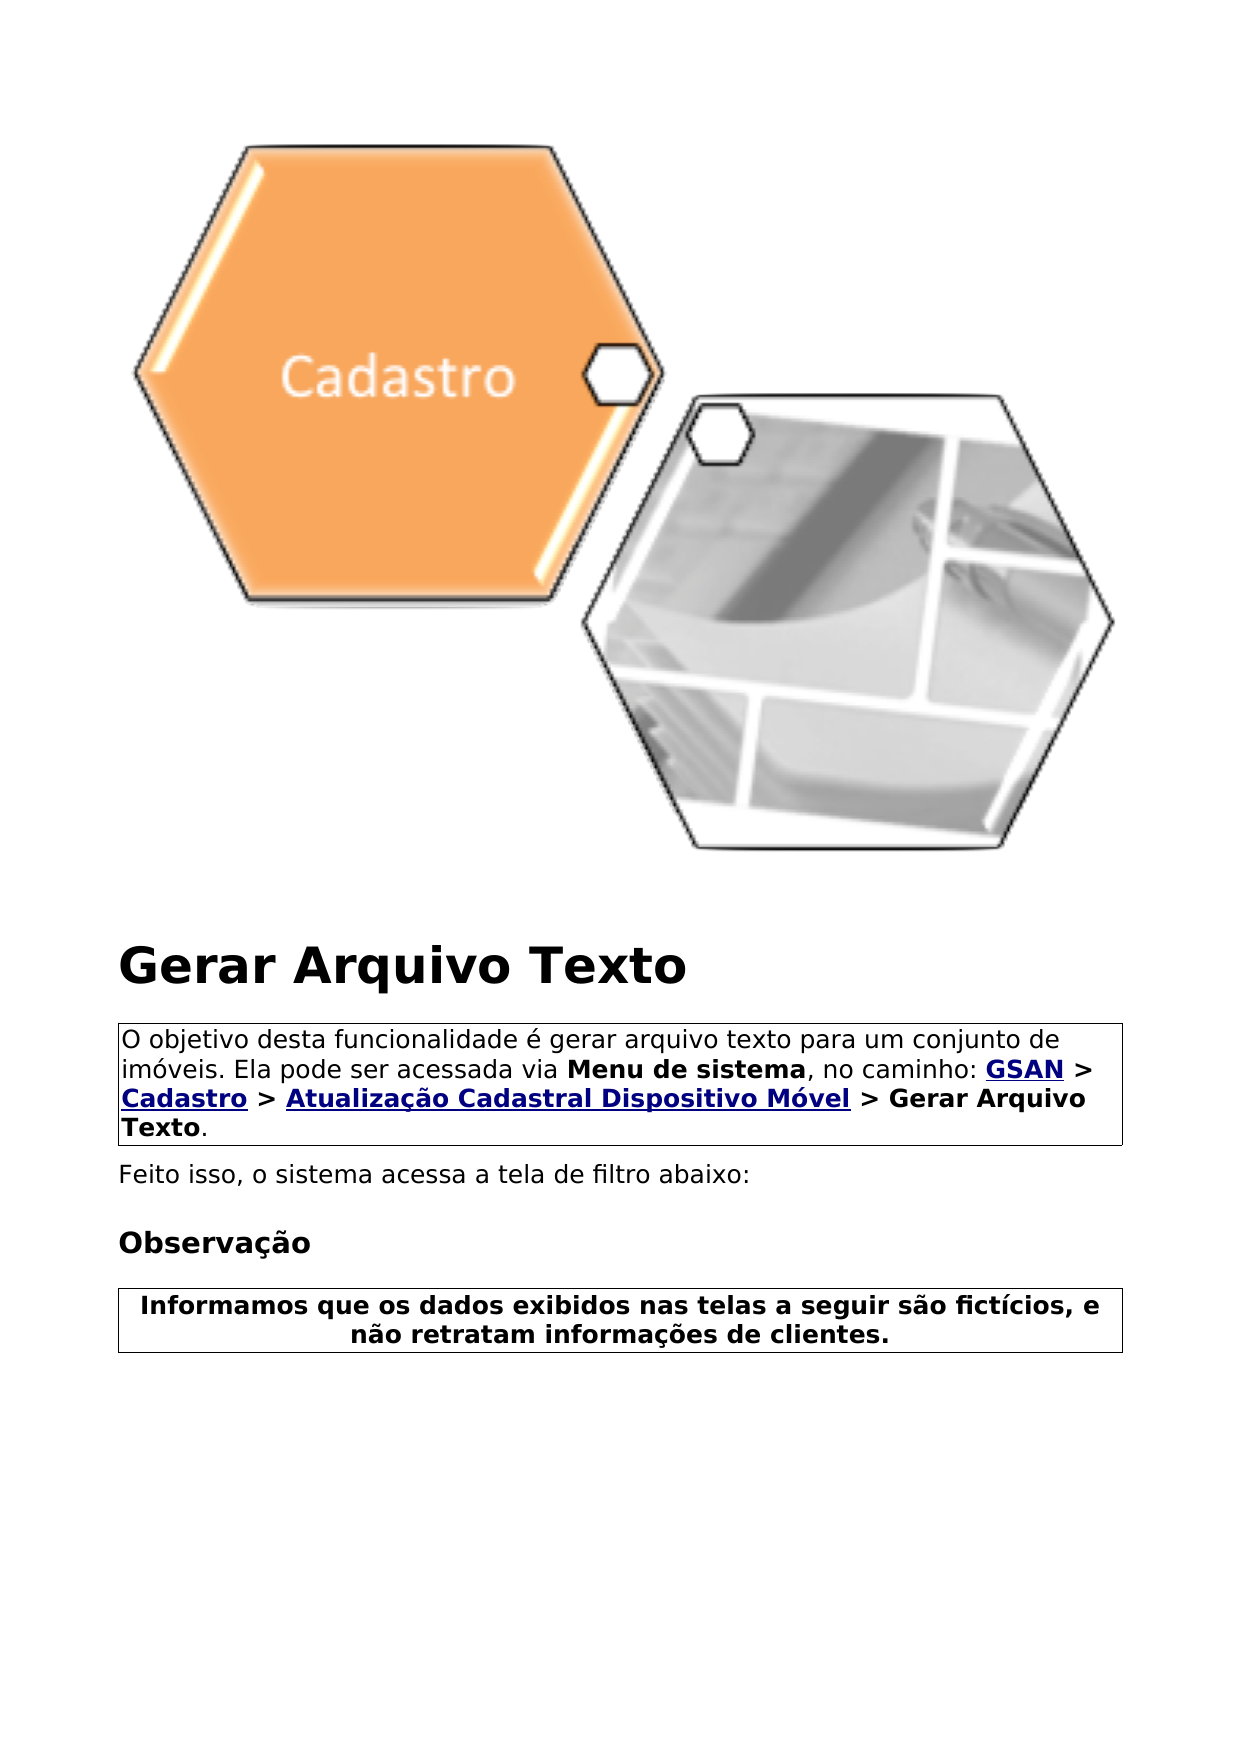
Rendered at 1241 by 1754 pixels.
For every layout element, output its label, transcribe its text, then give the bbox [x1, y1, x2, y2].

table_header O objetivo desta funcionalidade é gerar arquivo texto para um conjunto de imóveis. Ela pode ser acessada via Menu de sistema, no caminho: GSAN > Cadastro > Atualização Cadastral Dispositivo Móvel > Gerar Arquivo Texto. [119, 1024, 1122, 1145]
picture [118, 118, 1123, 871]
table_header Informamos que os dados exibidos nas telas a seguir são fictícios, e não retratam informações de clientes. [119, 1289, 1122, 1352]
subtitle Observação [118, 1227, 1122, 1261]
subtitle Gerar Arquivo Texto [118, 937, 1122, 995]
text Feito isso, o sistema acessa a tela de filtro abaixo: [118, 1160, 1122, 1189]
